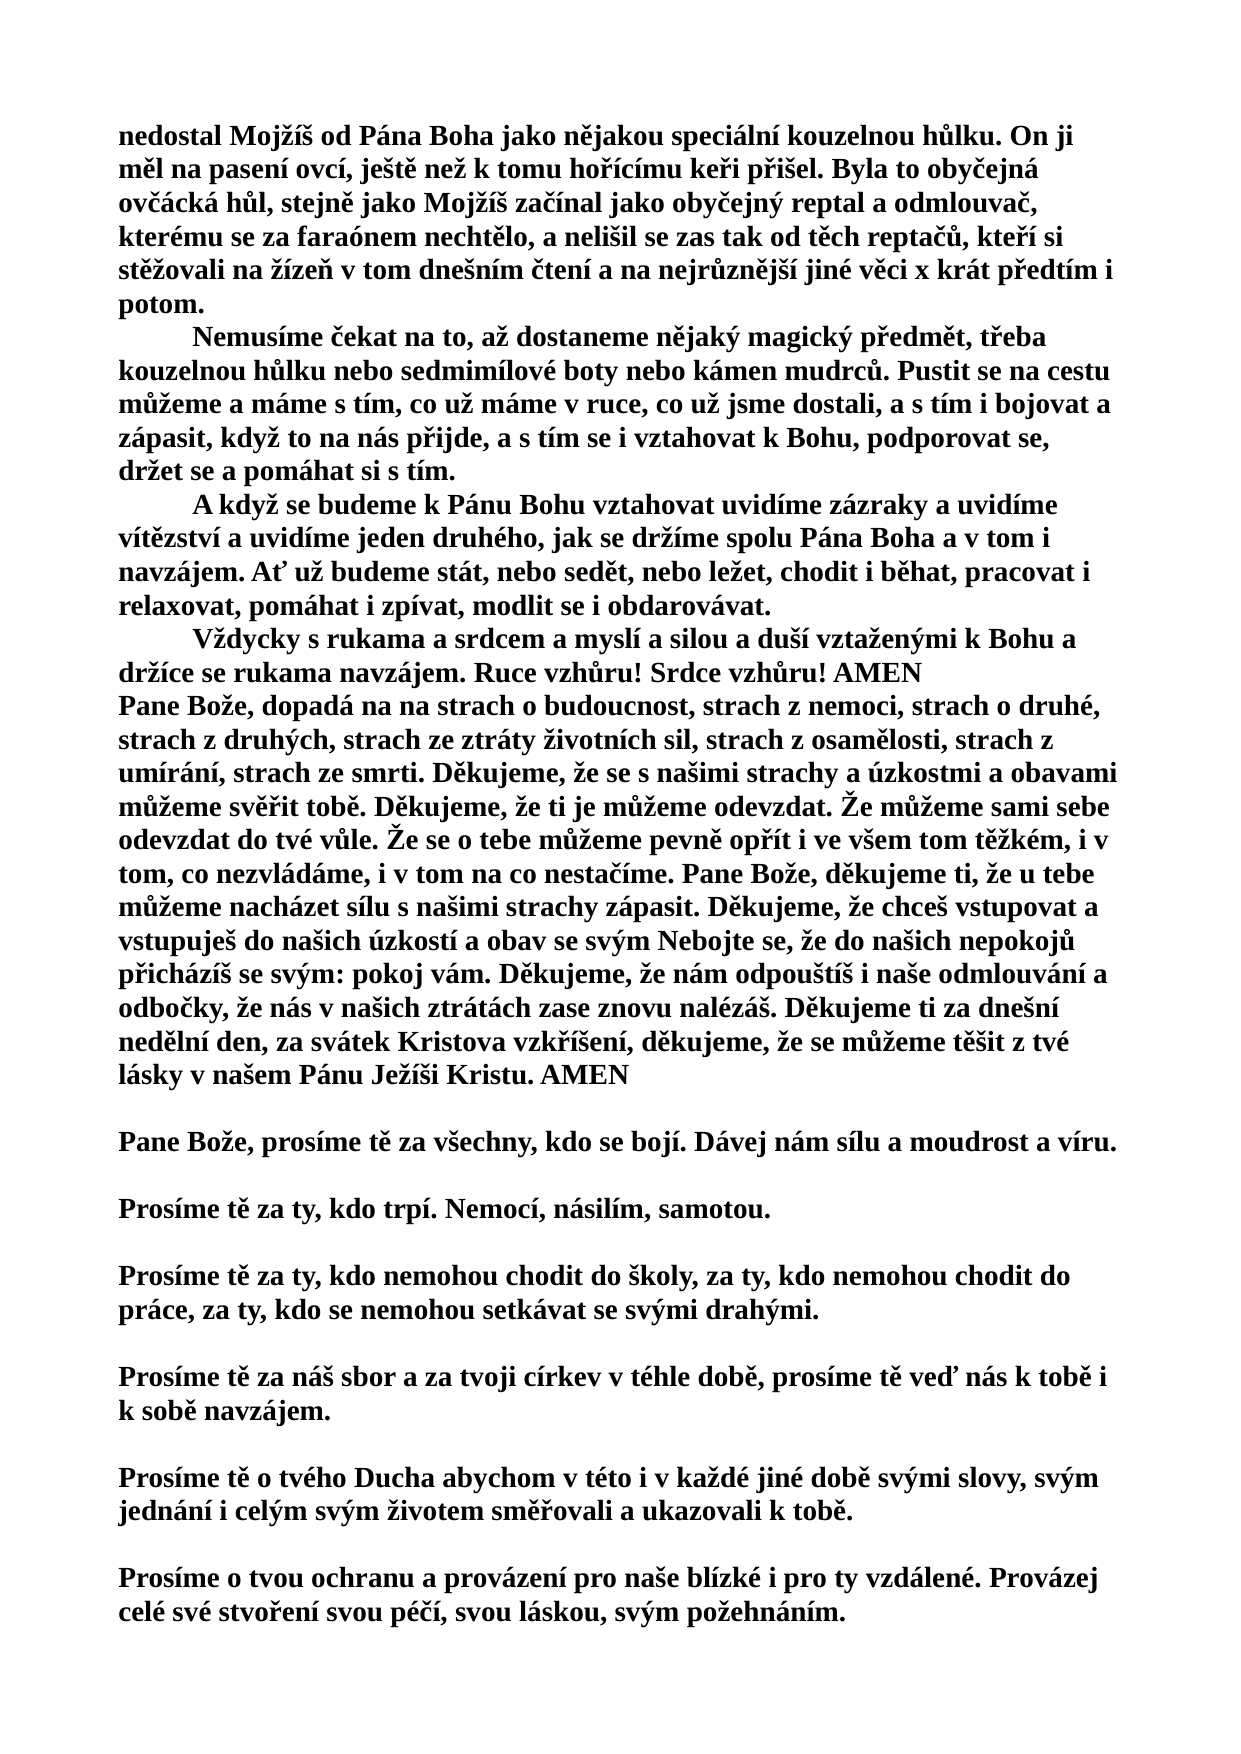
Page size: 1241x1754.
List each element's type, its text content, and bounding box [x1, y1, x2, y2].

text Prosíme o tvou ochranu a provázení pro naše blízké i pro ty vzdálené. Provázej celé své stvoření svou péčí, svou láskou, svým požehnáním. [118, 1560, 1122, 1627]
text Nemusíme čekat na to, až dostaneme nějaký magický předmět, třeba kouzelnou hůlku nebo sedmimílové boty nebo kámen mudrců. Pustit se na cestu můžeme a máme s tím, co už máme v ruce, co už jsme dostali, a s tím i bojovat a zápasit, když to na nás přijde, a s tím se i vztahovat k Bohu, podporovat se, držet se a pomáhat si s tím. [118, 319, 1122, 487]
text Prosíme tě za ty, kdo nemohou chodit do školy, za ty, kdo nemohou chodit do práce, za ty, kdo se nemohou setkávat se svými drahými. [118, 1258, 1122, 1326]
text Pane Bože, dopadá na na strach o budoucnost, strach z nemoci, strach o druhé, strach z druhých, strach ze ztráty životních sil, strach z osamělosti, strach z umírání, strach ze smrti. Děkujeme, že se s našimi strachy a úzkostmi a obavami můžeme svěřit tobě. Děkujeme, že ti je můžeme odevzdat. Že můžeme sami sebe odevzdat do tvé vůle. Že se o tebe můžeme pevně opřít i ve všem tom těžkém, i v tom, co nezvládáme, i v tom na co nestačíme. Pane Bože, děkujeme ti, že u tebe můžeme nacházet sílu s našimi strachy zápasit. Děkujeme, že chceš vstupovat a vstupuješ do našich úzkostí a obav se svým Nebojte se, že do našich nepokojů přicházíš se svým: pokoj vám. Děkujeme, že nám odpouštíš i naše odmlouvání a odbočky, že nás v našich ztrátách zase znovu nalézáš. Děkujeme ti za dnešní nedělní den, za svátek Kristova vzkříšení, děkujeme, že se můžeme těšit z tvé lásky v našem Pánu Ježíši Kristu. AMEN [118, 688, 1122, 1091]
text Prosíme tě za ty, kdo trpí. Nemocí, násilím, samotou. [118, 1191, 1122, 1225]
text A když se budeme k Pánu Bohu vztahovat uvidíme zázraky a uvidíme vítězství a uvidíme jeden druhého, jak se držíme spolu Pána Boha a v tom i navzájem. Ať už budeme stát, nebo sedět, nebo ležet, chodit i běhat, pracovat i relaxovat, pomáhat i zpívat, modlit se i obdarovávat. [118, 487, 1122, 621]
text Vždycky s rukama a srdcem a myslí a silou a duší vztaženými k Bohu a držíce se rukama navzájem. Ruce vzhůru! Srdce vzhůru! AMEN [118, 621, 1122, 688]
text Prosíme tě o tvého Ducha abychom v této i v každé jiné době svými slovy, svým jednání i celým svým životem směřovali a ukazovali k tobě. [118, 1460, 1122, 1527]
text nedostal Mojžíš od Pána Boha jako nějakou speciální kouzelnou hůlku. On ji měl na pasení ovcí, ještě než k tomu hořícímu keři přišel. Byla to obyčejná ovčácká hůl, stejně jako Mojžíš začínal jako obyčejný reptal a odmlouvač, kterému se za faraónem nechtělo, a nelišil se zas tak od těch reptačů, kteří si stěžovali na žízeň v tom dnešním čtení a na nejrůznější jiné věci x krát předtím i potom. [118, 118, 1122, 319]
text Pane Bože, prosíme tě za všechny, kdo se bojí. Dávej nám sílu a moudrost a víru. [118, 1124, 1122, 1158]
text Prosíme tě za náš sbor a za tvoji církev v téhle době, prosíme tě veď nás k tobě i k sobě navzájem. [118, 1359, 1122, 1426]
